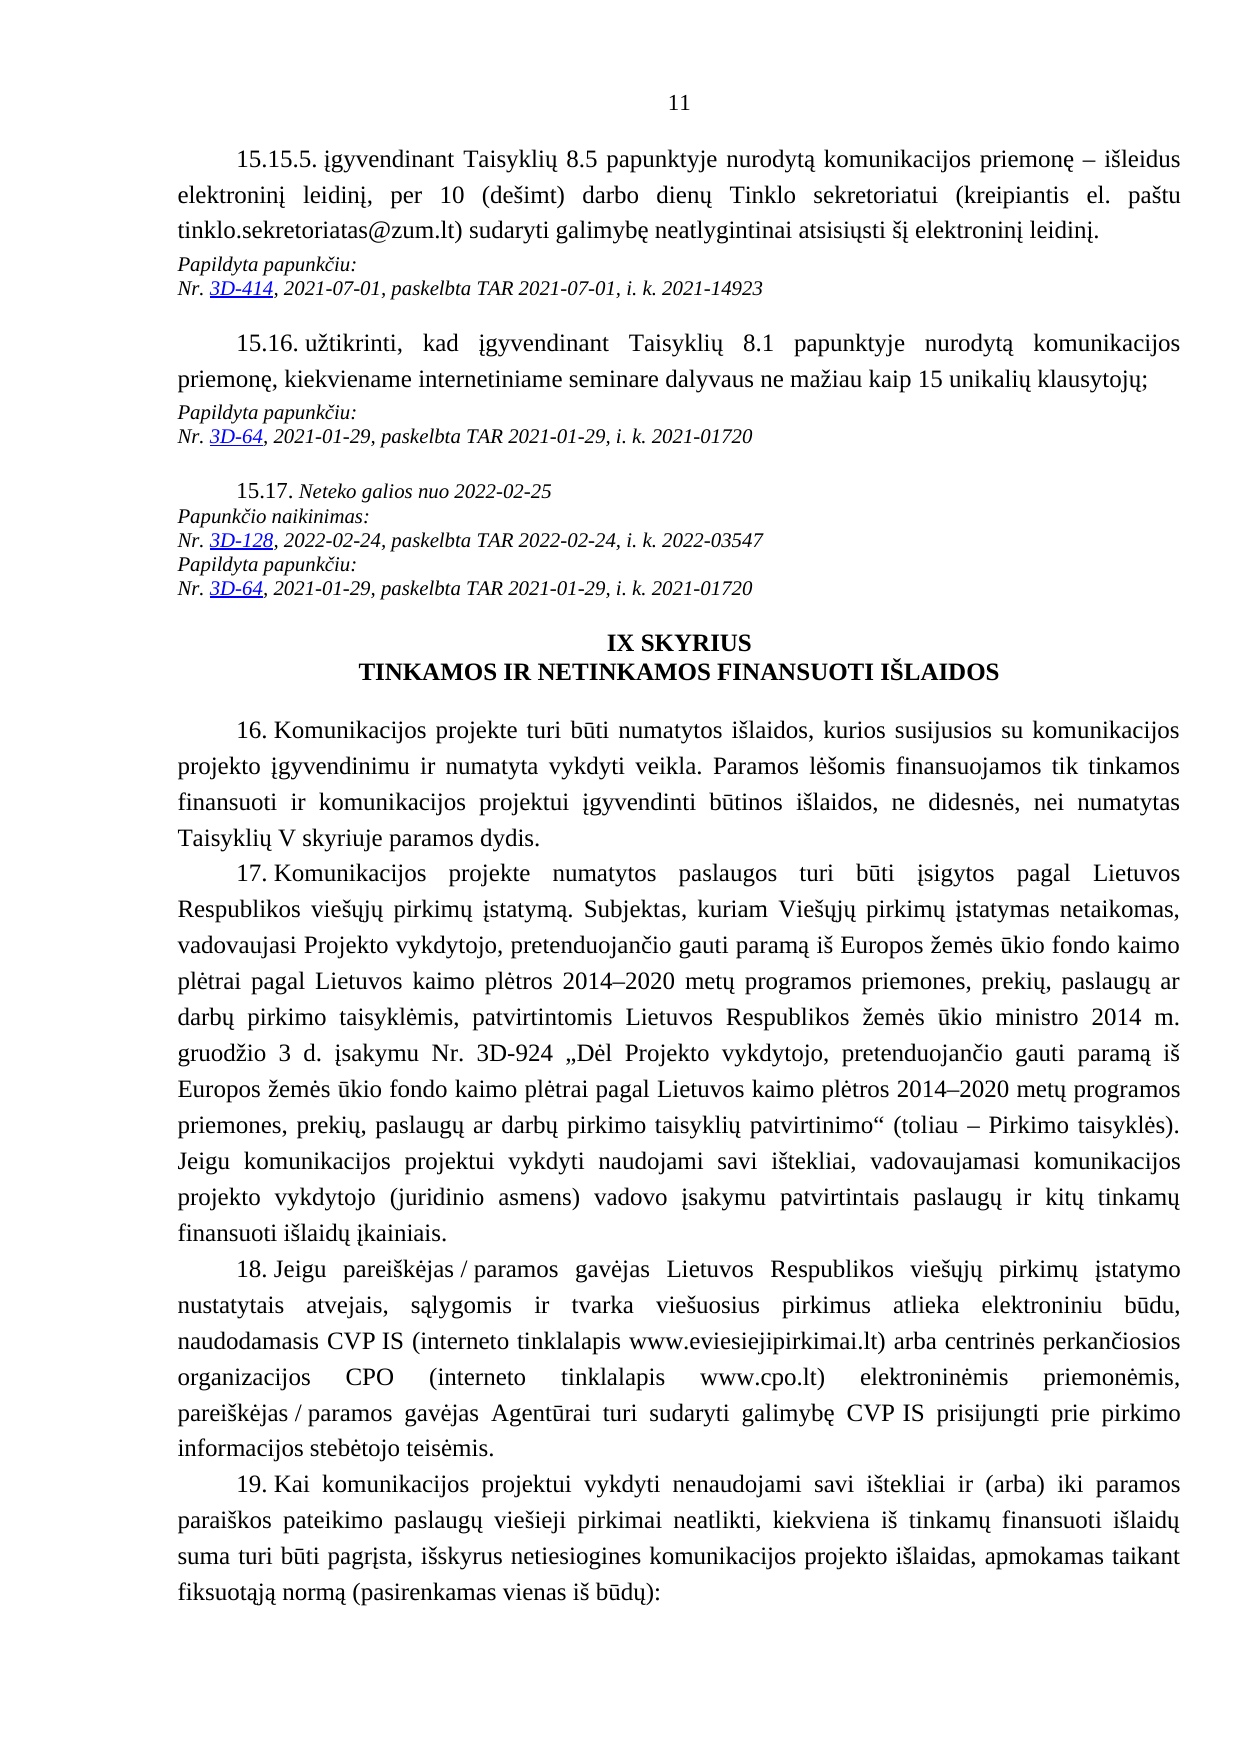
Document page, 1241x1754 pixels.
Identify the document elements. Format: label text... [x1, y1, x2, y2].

text Nr. 3D-414, 2021-07-01, paskelbta TAR 2021-07-01, i. k. 2021-14923 [177, 276, 1181, 300]
text 16. Komunikacijos projekte turi būti numatytos išlaidos, kurios susijusios su komunikacijos projekto įgyvendinimu ir numatyta vykdyti veikla. Paramos lėšomis finansuojamos tik tinkamos finansuoti ir komunikacijos projektui įgyvendinti būtinos išlaidos, ne didesnės, nei numatytas Taisyklių V skyriuje paramos dydis. [177, 715, 1181, 851]
text Papunkčio naikinimas: [177, 503, 1181, 528]
text TINKAMOS IR NETINKAMOS FINANSUOTI IŠLAIDOS [177, 657, 1181, 686]
text 15.15.5. įgyvendinant Taisyklių 8.5 papunktyje nurodytą komunikacijos priemonę – išleidus elektroninį leidinį, per 10 (dešimt) darbo dienų Tinklo sekretoriatui (kreipiantis el. paštu tinklo.sekretoriatas@zum.lt) sudaryti galimybę neatlygintinai atsisiųsti šį elektroninį leidinį. [177, 144, 1181, 244]
text IX SKYRIUS [177, 628, 1181, 657]
text Nr. 3D-64, 2021-01-29, paskelbta TAR 2021-01-29, i. k. 2021-01720 [177, 424, 1181, 448]
text 17. Komunikacijos projekte numatytos paslaugos turi būti įsigytos pagal Lietuvos Respublikos viešųjų pirkimų įstatymą. Subjektas, kuriam Viešųjų pirkimų įstatymas netaikomas, vadovaujasi Projekto vykdytojo, pretenduojančio gauti paramą iš Europos žemės ūkio fondo kaimo plėtrai pagal Lietuvos kaimo plėtros 2014–2020 metų programos priemones, prekių, paslaugų ar darbų pirkimo taisyklėmis, patvirtintomis Lietuvos Respublikos žemės ūkio ministro 2014 m. gruodžio 3 d. įsakymu Nr. 3D-924 „Dėl Projekto vykdytojo, pretenduojančio gauti paramą iš Europos žemės ūkio fondo kaimo plėtrai pagal Lietuvos kaimo plėtros 2014–2020 metų programos priemones, prekių, paslaugų ar darbų pirkimo taisyklių patvirtinimo“ (toliau – Pirkimo taisyklės). Jeigu komunikacijos projektui vykdyti naudojami savi ištekliai, vadovaujamasi komunikacijos projekto vykdytojo (juridinio asmens) vadovo įsakymu patvirtintais paslaugų ir kitų tinkamų finansuoti išlaidų įkainiais. [177, 858, 1181, 1247]
text Papildyta papunkčiu: [177, 552, 1181, 576]
text 19. Kai komunikacijos projektui vykdyti nenaudojami savi ištekliai ir (arba) iki paramos paraiškos pateikimo paslaugų viešieji pirkimai neatlikti, kiekviena iš tinkamų finansuoti išlaidų suma turi būti pagrįsta, išskyrus netiesiogines komunikacijos projekto išlaidas, apmokamas taikant fiksuotąją normą (pasirenkamas vienas iš būdų): [177, 1469, 1181, 1606]
text Papildyta papunkčiu: [177, 400, 1181, 424]
text Nr. 3D-64, 2021-01-29, paskelbta TAR 2021-01-29, i. k. 2021-01720 [177, 576, 1181, 600]
text Papildyta papunkčiu: [177, 252, 1181, 276]
text 15.16. užtikrinti, kad įgyvendinant Taisyklių 8.1 papunktyje nurodytą komunikacijos priemonę, kiekviename internetiniame seminare dalyvaus ne mažiau kaip 15 unikalių klausytojų; [177, 328, 1181, 393]
text Nr. 3D-128, 2022-02-24, paskelbta TAR 2022-02-24, i. k. 2022-03547 [177, 528, 1181, 552]
text 15.17. Neteko galios nuo 2022-02-25 [177, 477, 1181, 503]
text 18. Jeigu pareiškėjas / paramos gavėjas Lietuvos Respublikos viešųjų pirkimų įstatymo nustatytais atvejais, sąlygomis ir tvarka viešuosius pirkimus atlieka elektroniniu būdu, naudodamasis CVP IS (interneto tinklalapis www.eviesiejipirkimai.lt) arba centrinės perkančiosios organizacijos CPO (interneto tinklalapis www.cpo.lt) elektroninėmis priemonėmis, pareiškėjas / paramos gavėjas Agentūrai turi sudaryti galimybę CVP IS prisijungti prie pirkimo informacijos stebėtojo teisėmis. [177, 1254, 1181, 1462]
